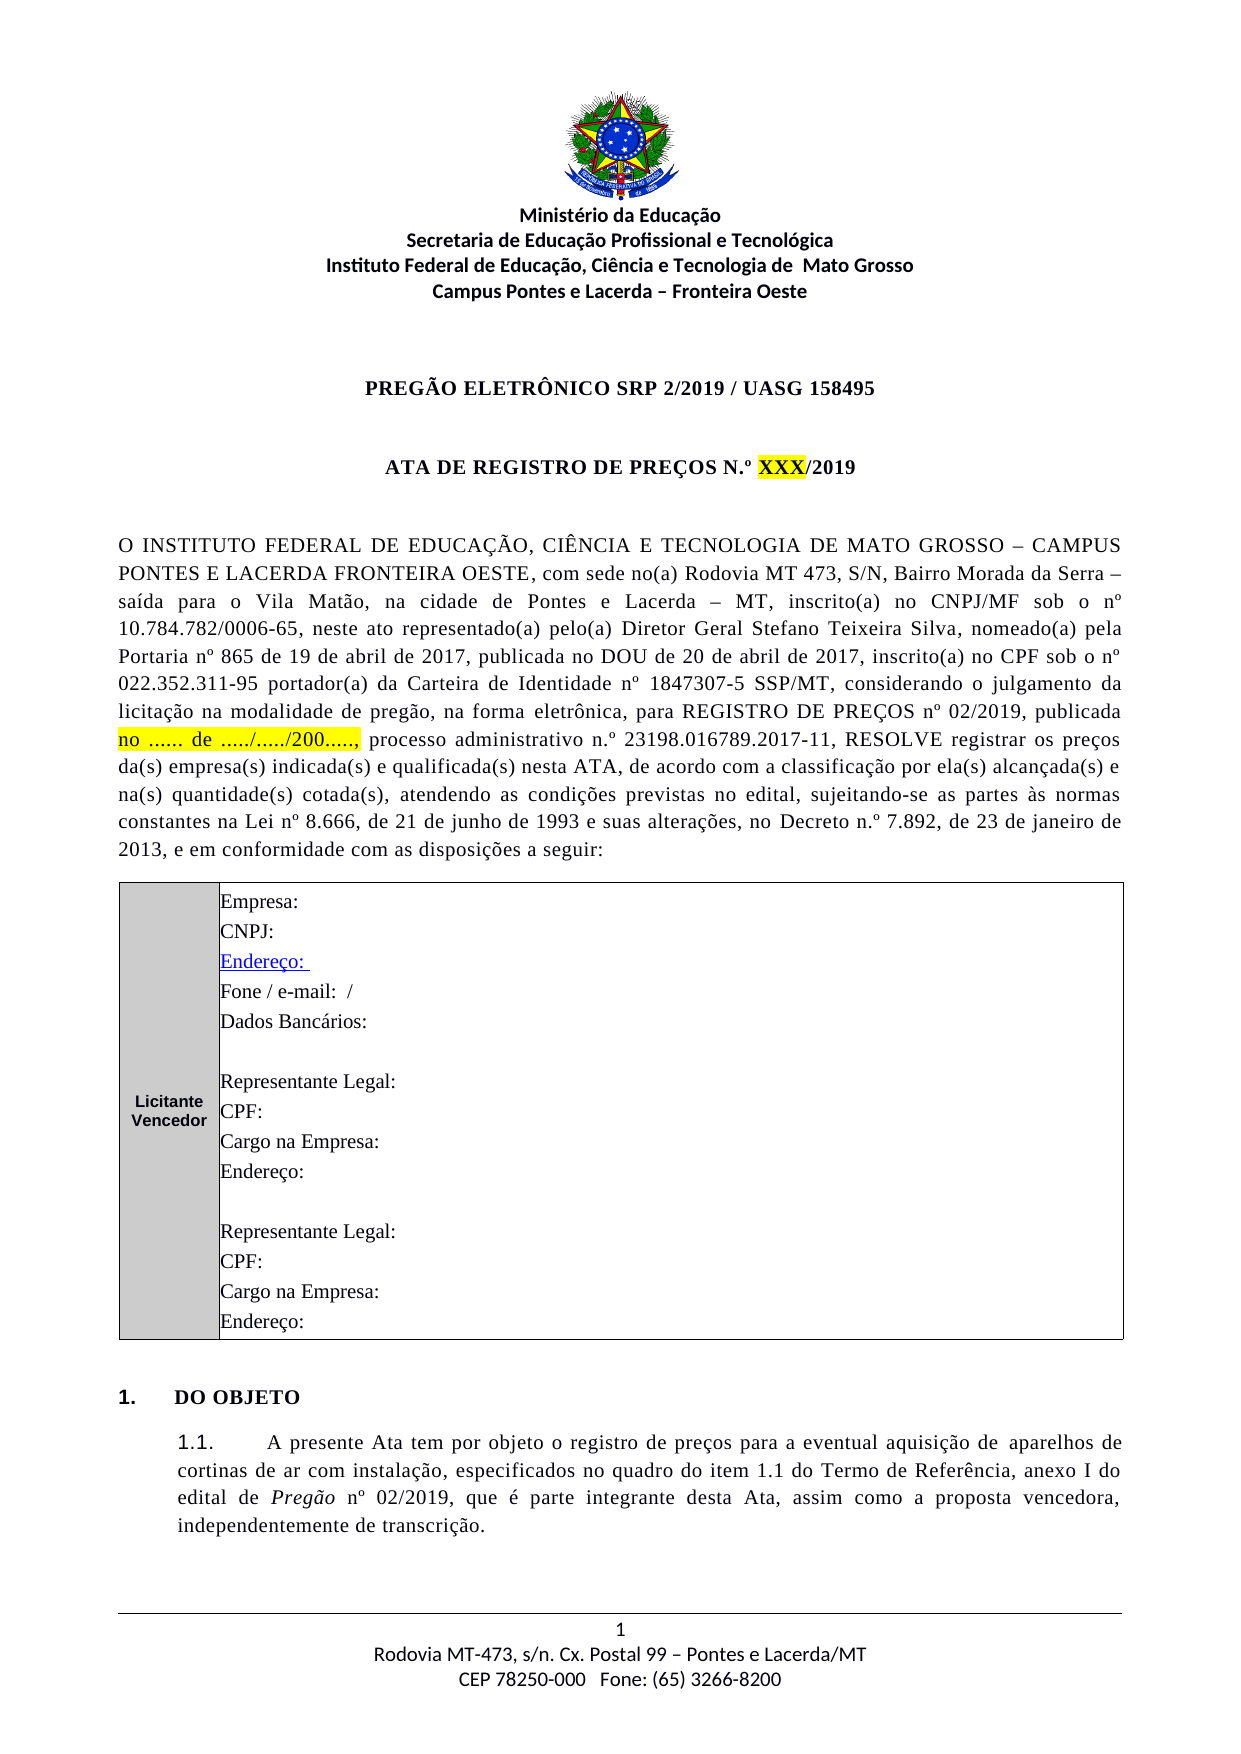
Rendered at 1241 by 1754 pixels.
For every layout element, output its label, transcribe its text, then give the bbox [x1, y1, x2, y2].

list A presente Ata tem por objeto o registro de preços para a eventual aquisição de aparelhos de cortinas de ar com instalação, especificados no quadro do item 1.1 do Termo de Referência, anexo I do edital de Pregão nº 02/2019, que é parte integrante desta Ata, assim como a proposta vencedora, independentemente de transcrição. [177, 1430, 1122, 1537]
picture [558, 88, 682, 202]
text O INSTITUTO FEDERAL DE EDUCAÇÃO, CIÊNCIA E TECNOLOGIA DE MATO GROSSO – CAMPUS PONTES E LACERDA FRONTEIRA OESTE, com sede no(a) Rodovia MT 473, S/N, Bairro Morada da Serra – saída para o Vila Matão, na cidade de Pontes e Lacerda – MT, inscrito(a) no CNPJ/MF sob o nº 10.784.782/0006-65, neste ato representado(a) pelo(a) Diretor Geral Stefano Teixeira Silva, nomeado(a) pela Portaria nº 865 de 19 de abril de 2017, publicada no DOU de 20 de abril de 2017, inscrito(a) no CPF sob o nº 022.352.311-95 portador(a) da Carteira de Identidade nº 1847307-5 SSP/MT, considerando o julgamento da licitação na modalidade de pregão, na forma eletrônica, para REGISTRO DE PREÇOS nº 02/2019, publicada no ...... de ...../...../200....., processo administrativo n.º 23198.016789.2017-11, RESOLVE registrar os preços da(s) empresa(s) indicada(s) e qualificada(s) nesta ATA, de acordo com a classificação por ela(s) alcançada(s) e na(s) quantidade(s) cotada(s), atendendo as condições previstas no edital, sujeitando-se as partes às normas constantes na Lei nº 8.666, de 21 de junho de 1993 e suas alterações, no Decreto n.º 7.892, de 23 de janeiro de 2013, e em conformidade com as disposições a seguir: [118, 533, 1122, 861]
text PREGÃO ELETRÔNICO SRP 2/2019 / UASG 158495 [118, 376, 1122, 400]
text ATA DE REGISTRO DE PREÇOS N.º XXX/2019 [118, 454, 1122, 479]
table_header Empresa: CNPJ: Endereço: Fone / e-mail: / Dados Bancários: Representante Legal: CPF: Cargo na Empresa: Endereço: Representante Legal: CPF: Cargo na Empresa: Endereço: [220, 883, 1123, 1339]
list DO OBJETO [118, 1384, 1122, 1409]
table_header Licitante Vencedor [120, 883, 219, 1339]
